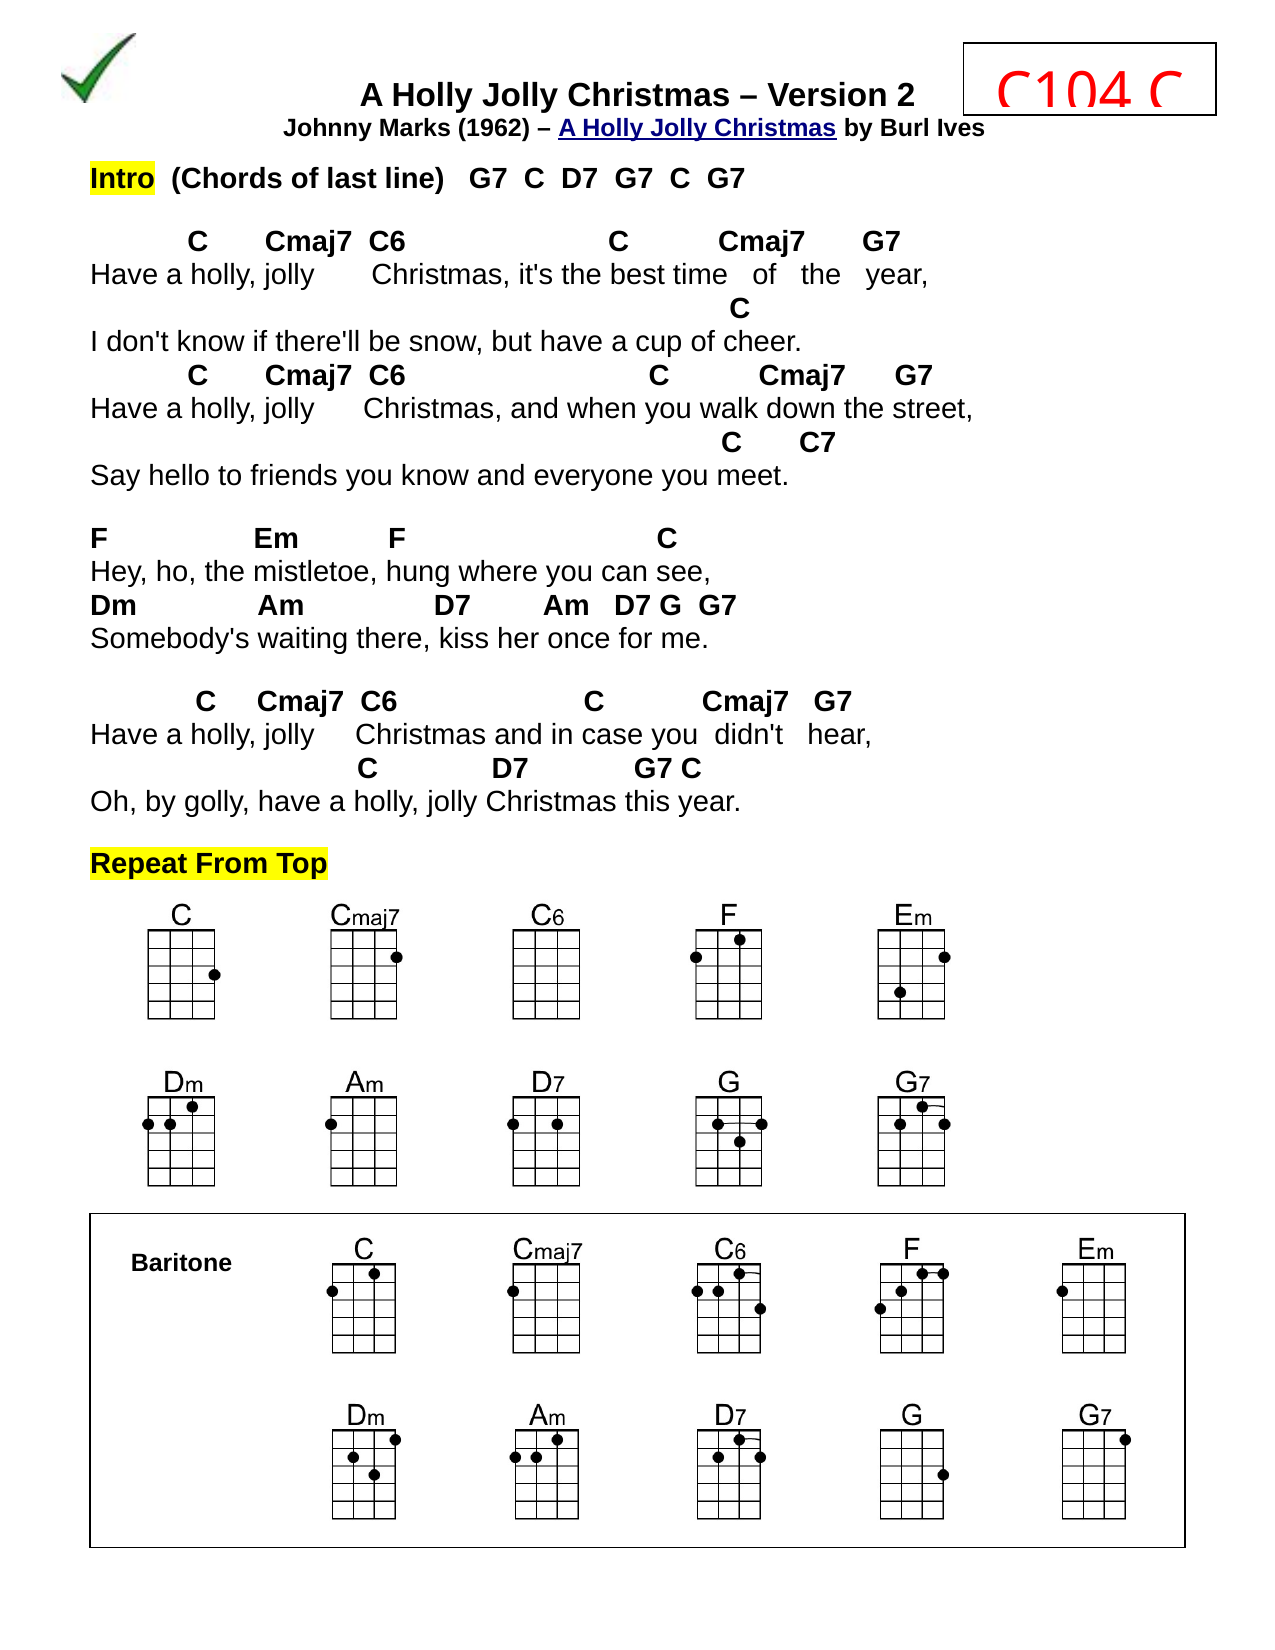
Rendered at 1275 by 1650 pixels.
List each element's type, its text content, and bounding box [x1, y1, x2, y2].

table_cell [90, 1046, 272, 1213]
picture [496, 885, 597, 1036]
table_cell [820, 1046, 1002, 1213]
text F Em F C [90, 521, 1185, 554]
picture [1045, 1386, 1142, 1536]
table_cell [820, 1380, 1002, 1547]
table_cell [91, 1380, 272, 1547]
text C Cmaj7 C6 C Cmaj7 G7 [90, 684, 1185, 717]
text C C7 [90, 425, 1185, 458]
table_cell [1003, 1046, 1185, 1213]
table_cell [638, 1380, 820, 1547]
text C Cmaj7 C6 C Cmaj7 G7 [90, 224, 1185, 257]
text C [90, 291, 1185, 324]
text Say hello to friends you know and everyone you meet. [90, 458, 1185, 492]
picture [496, 1052, 597, 1203]
picture [863, 1386, 960, 1536]
table_header [455, 880, 637, 1046]
text C104 C [979, 51, 1200, 107]
picture [313, 1052, 414, 1203]
picture [61, 33, 137, 103]
table_cell [638, 1214, 820, 1380]
picture [131, 886, 232, 1036]
table_cell [273, 1046, 455, 1213]
text [964, 44, 1215, 114]
picture [678, 1052, 779, 1203]
table_cell [455, 1046, 637, 1213]
picture [315, 1219, 412, 1370]
table_cell [1003, 1380, 1184, 1547]
text I don't know if there'll be snow, but have a cup of cheer. [90, 324, 1185, 358]
text Have a holly, jolly Christmas and in case you didn't hear, [90, 717, 1185, 751]
picture [131, 1052, 232, 1203]
picture [678, 886, 779, 1036]
text Intro (Chords of last line) G7 C D7 G7 C G7 [90, 161, 1185, 195]
picture [1045, 1219, 1142, 1370]
picture [680, 1386, 777, 1536]
text Have a holly, jolly Christmas, and when you walk down the street, [90, 391, 1185, 425]
table_cell [455, 1380, 637, 1547]
text Oh, by golly, have a holly, jolly Christmas this year. [90, 784, 1185, 818]
table_cell [273, 1380, 455, 1547]
picture [315, 1386, 412, 1536]
picture [313, 885, 414, 1036]
text Hey, ho, the mistletoe, hung where you can see, [90, 554, 1185, 588]
text Somebody's waiting there, kiss her once for me. [90, 621, 1185, 655]
table_cell [820, 1214, 1002, 1380]
picture [861, 1052, 962, 1203]
text C Cmaj7 C6 C Cmaj7 G7 [90, 358, 1185, 391]
picture [861, 886, 962, 1036]
text Repeat From Top [90, 847, 1185, 880]
text Dm Am D7 Am D7 G G7 [90, 588, 1185, 621]
picture [680, 1219, 777, 1370]
table_cell [1003, 1214, 1184, 1380]
table_cell [273, 1214, 455, 1380]
table_cell [638, 1046, 820, 1213]
table_header [820, 880, 1002, 1046]
table_cell [455, 1214, 637, 1380]
text A Holly Jolly Christmas – Version 2 [90, 43, 963, 116]
table_header [638, 880, 820, 1046]
picture [496, 1219, 597, 1370]
picture [498, 1386, 595, 1536]
picture [863, 1219, 960, 1370]
text Johnny Marks (1962) – A Holly Jolly Christmas by Burl Ives [90, 113, 1185, 142]
table_header [273, 880, 455, 1046]
table_header [90, 880, 272, 1046]
text Have a holly, jolly Christmas, it's the best time of the year, [90, 257, 1185, 291]
text C D7 G7 C [90, 751, 1185, 784]
table_cell Baritone [91, 1214, 272, 1380]
table_header [1003, 880, 1185, 1046]
